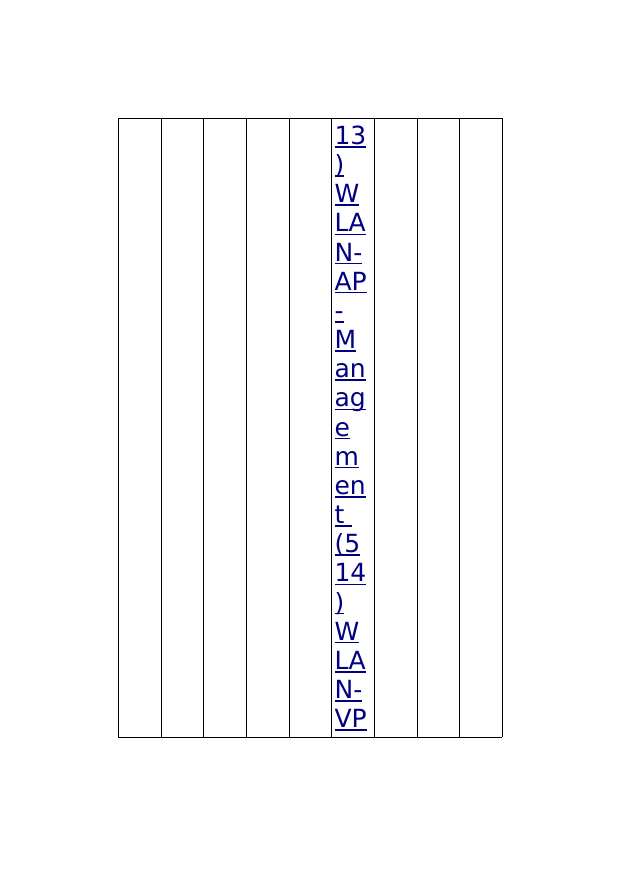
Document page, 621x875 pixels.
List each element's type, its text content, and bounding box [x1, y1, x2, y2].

table_cell [204, 119, 246, 737]
table_cell 13) WLAN-AP-Management (514) WLAN-VP [332, 119, 374, 737]
table_cell [290, 119, 331, 737]
table_cell [162, 119, 203, 737]
table_cell [375, 119, 417, 737]
table_cell [119, 119, 161, 737]
table_cell [460, 119, 502, 737]
table_cell [418, 119, 459, 737]
table_cell [247, 119, 289, 737]
